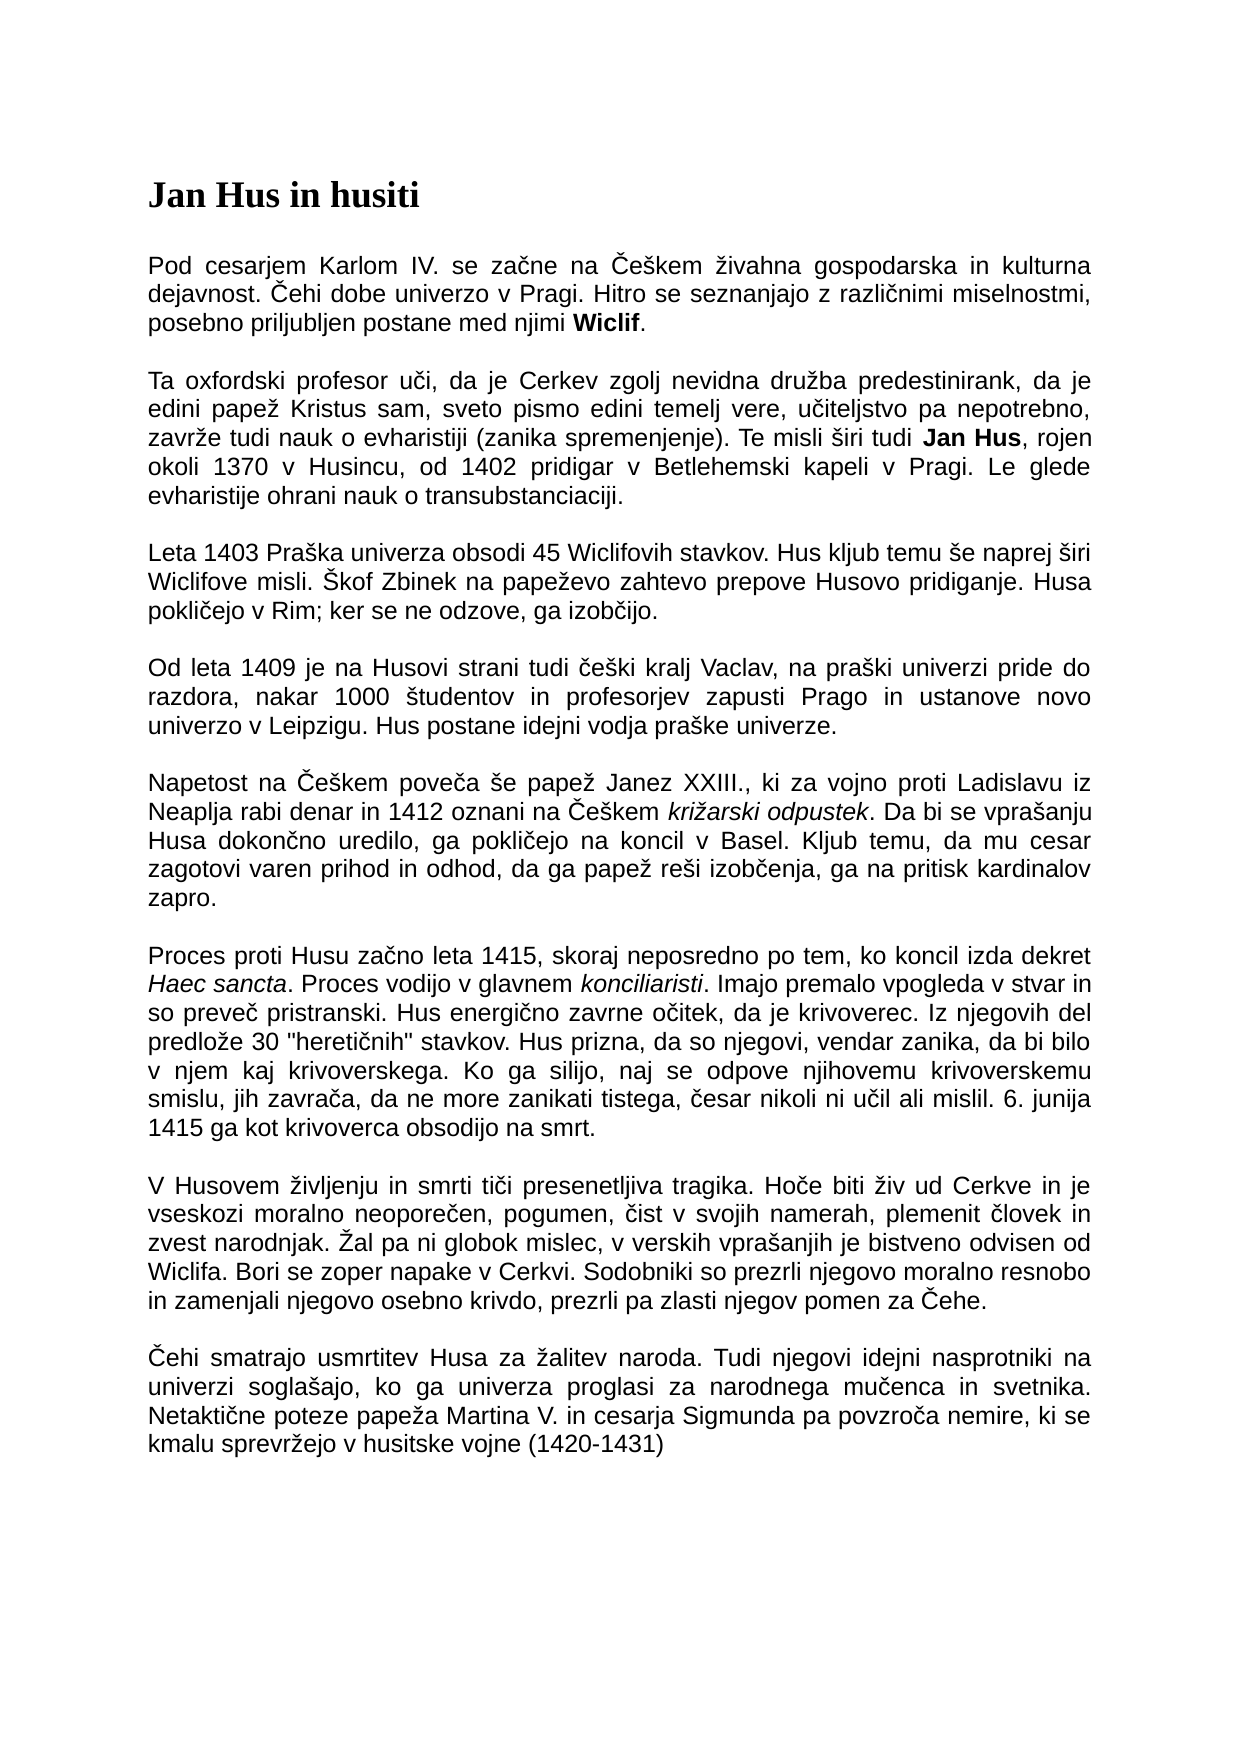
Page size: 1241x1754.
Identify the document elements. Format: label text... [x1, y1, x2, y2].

text Pod cesarjem Karlom IV. se začne na Češkem živahna gospodarska in kulturna dejavnost. Čehi dobe univerzo v Pragi. Hitro se seznanjajo z različnimi miselnostmi, posebno priljubljen postane med njimi Wiclif. [148, 251, 1093, 337]
text Napetost na Češkem poveča še papež Janez XXIII., ki za vojno proti Ladislavu iz Neaplja rabi denar in 1412 oznani na Češkem križarski odpustek. Da bi se vprašanju Husa dokončno uredilo, ga pokličejo na koncil v Basel. Kljub temu, da mu cesar zagotovi varen prihod in odhod, da ga papež reši izobčenja, ga na pritisk kardinalov zapro. [148, 768, 1093, 912]
text Ta oxfordski profesor uči, da je Cerkev zgolj nevidna družba predestinirank, da je edini papež Kristus sam, sveto pismo edini temelj vere, učiteljstvo pa nepotrebno, zavrže tudi nauk o evharistiji (zanika spremenjenje). Te misli širi tudi Jan Hus, rojen okoli 1370 v Husincu, od 1402 pridigar v Betlehemski kapeli v Pragi. Le glede evharistije ohrani nauk o transubstanciaciji. [148, 366, 1093, 509]
text Od leta 1409 je na Husovi strani tudi češki kralj Vaclav, na praški univerzi pride do razdora, nakar 1000 študentov in profesorjev zapusti Prago in ustanove novo univerzo v Leipzigu. Hus postane idejni vodja praške univerze. [148, 653, 1093, 739]
subtitle Jan Hus in husiti [148, 173, 1093, 216]
text Čehi smatrajo usmrtitev Husa za žalitev naroda. Tudi njegovi idejni nasprotniki na univerzi soglašajo, ko ga univerza proglasi za narodnega mučenca in svetnika. Netaktične poteze papeža Martina V. in cesarja Sigmunda pa povzroča nemire, ki se kmalu sprevržejo v husitske vojne (1420-1431) [148, 1343, 1093, 1458]
text Leta 1403 Praška univerza obsodi 45 Wiclifovih stavkov. Hus kljub temu še naprej širi Wiclifove misli. Škof Zbinek na papeževo zahtevo prepove Husovo pridiganje. Husa pokličejo v Rim; ker se ne odzove, ga izobčijo. [148, 538, 1093, 624]
text V Husovem življenju in smrti tiči presenetljiva tragika. Hoče biti živ ud Cerkve in je vseskozi moralno neoporečen, pogumen, čist v svojih namerah, plemenit človek in zvest narodnjak. Žal pa ni globok mislec, v verskih vprašanjih je bistveno odvisen od Wiclifa. Bori se zoper napake v Cerkvi. Sodobniki so prezrli njegovo moralno resnobo in zamenjali njegovo osebno krivdo, prezrli pa zlasti njegov pomen za Čehe. [148, 1171, 1093, 1314]
text Proces proti Husu začno leta 1415, skoraj neposredno po tem, ko koncil izda dekret Haec sancta. Proces vodijo v glavnem konciliaristi. Imajo premalo vpogleda v stvar in so preveč pristranski. Hus energično zavrne očitek, da je krivoverec. Iz njegovih del predlože 30 "heretičnih" stavkov. Hus prizna, da so njegovi, vendar zanika, da bi bilo v njem kaj krivoverskega. Ko ga silijo, naj se odpove njihovemu krivoverskemu smislu, jih zavrača, da ne more zanikati tistega, česar nikoli ni učil ali mislil. 6. junija 1415 ga kot krivoverca obsodijo na smrt. [148, 941, 1093, 1142]
